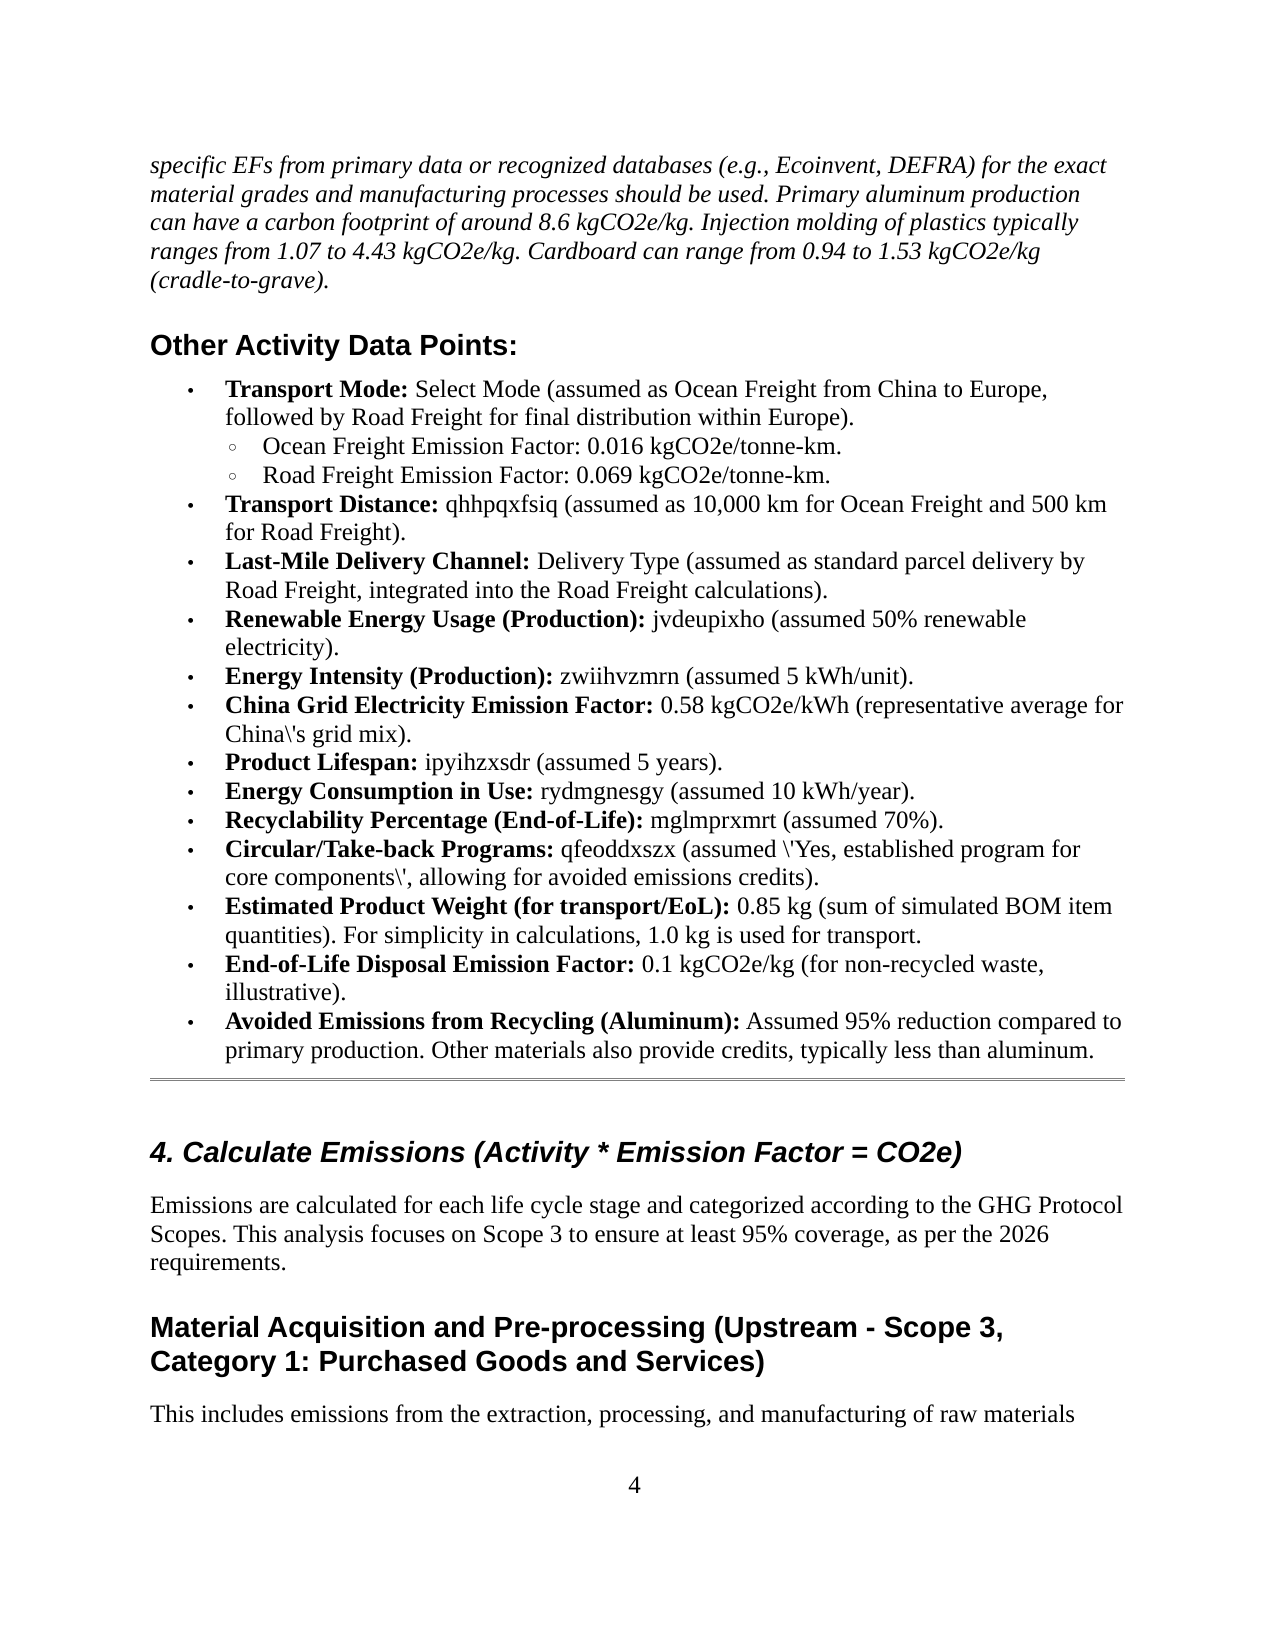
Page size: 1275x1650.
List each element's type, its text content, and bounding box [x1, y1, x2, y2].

list Estimated Product Weight (for transport/EoL): 0.85 kg (sum of simulated BOM item quantities). For simplicity in calculations, 1.0 kg is used for transport. [187, 891, 1125, 949]
list Renewable Energy Usage (Production): jvdeupixho (assumed 50% renewable electricity). [187, 604, 1125, 661]
list Avoided Emissions from Recycling (Aluminum): Assumed 95% reduction compared to primary production. Other materials also provide credits, typically less than aluminum. [187, 1006, 1125, 1064]
text specific EFs from primary data or recognized databases (e.g., Ecoinvent, DEFRA) for the exact material grades and manufacturing processes should be used. Primary aluminum production can have a carbon footprint of around 8.6 kgCO2e/kg. Injection molding of plastics typically ranges from 1.07 to 4.43 kgCO2e/kg. Cardboard can range from 0.94 to 1.53 kgCO2e/kg (cradle-to-grave). [150, 150, 1125, 294]
list Energy Consumption in Use: rydmgnesgy (assumed 10 kWh/year). [187, 776, 1125, 805]
text Emissions are calculated for each life cycle stage and categorized according to the GHG Protocol Scopes. This analysis focuses on Scope 3 to ensure at least 95% coverage, as per the 2026 requirements. [150, 1190, 1125, 1276]
subtitle Material Acquisition and Pre-processing (Upstream - Scope 3, Category 1: Purchased Goods and Services) [150, 1310, 1125, 1377]
list Circular/Take-back Programs: qfeoddxszx (assumed \'Yes, established program for core components\', allowing for avoided emissions credits). [187, 834, 1125, 891]
list Transport Mode: Select Mode (assumed as Ocean Freight from China to Europe, followed by Road Freight for final distribution within Europe). [187, 374, 1125, 431]
list Energy Intensity (Production): zwiihvzmrn (assumed 5 kWh/unit). [187, 661, 1125, 690]
subtitle Other Activity Data Points: [150, 328, 1125, 361]
list Product Lifespan: ipyihzxsdr (assumed 5 years). [187, 747, 1125, 776]
text This includes emissions from the extraction, processing, and manufacturing of raw materials [150, 1399, 1125, 1427]
list Recyclability Percentage (End-of-Life): mglmprxmrt (assumed 70%). [187, 805, 1125, 834]
list Last-Mile Delivery Channel: Delivery Type (assumed as standard parcel delivery by Road Freight, integrated into the Road Freight calculations). [187, 546, 1125, 604]
list China Grid Electricity Emission Factor: 0.58 kgCO2e/kWh (representative average for China\'s grid mix). [187, 690, 1125, 747]
list Road Freight Emission Factor: 0.069 kgCO2e/tonne-km. [225, 460, 1125, 489]
list Ocean Freight Emission Factor: 0.016 kgCO2e/tonne-km. [225, 431, 1125, 460]
subtitle 4. Calculate Emissions (Activity * Emission Factor = CO2e) [150, 1135, 1125, 1168]
list End-of-Life Disposal Emission Factor: 0.1 kgCO2e/kg (for non-recycled waste, illustrative). [187, 949, 1125, 1006]
list Transport Distance: qhhpqxfsiq (assumed as 10,000 km for Ocean Freight and 500 km for Road Freight). [187, 489, 1125, 546]
